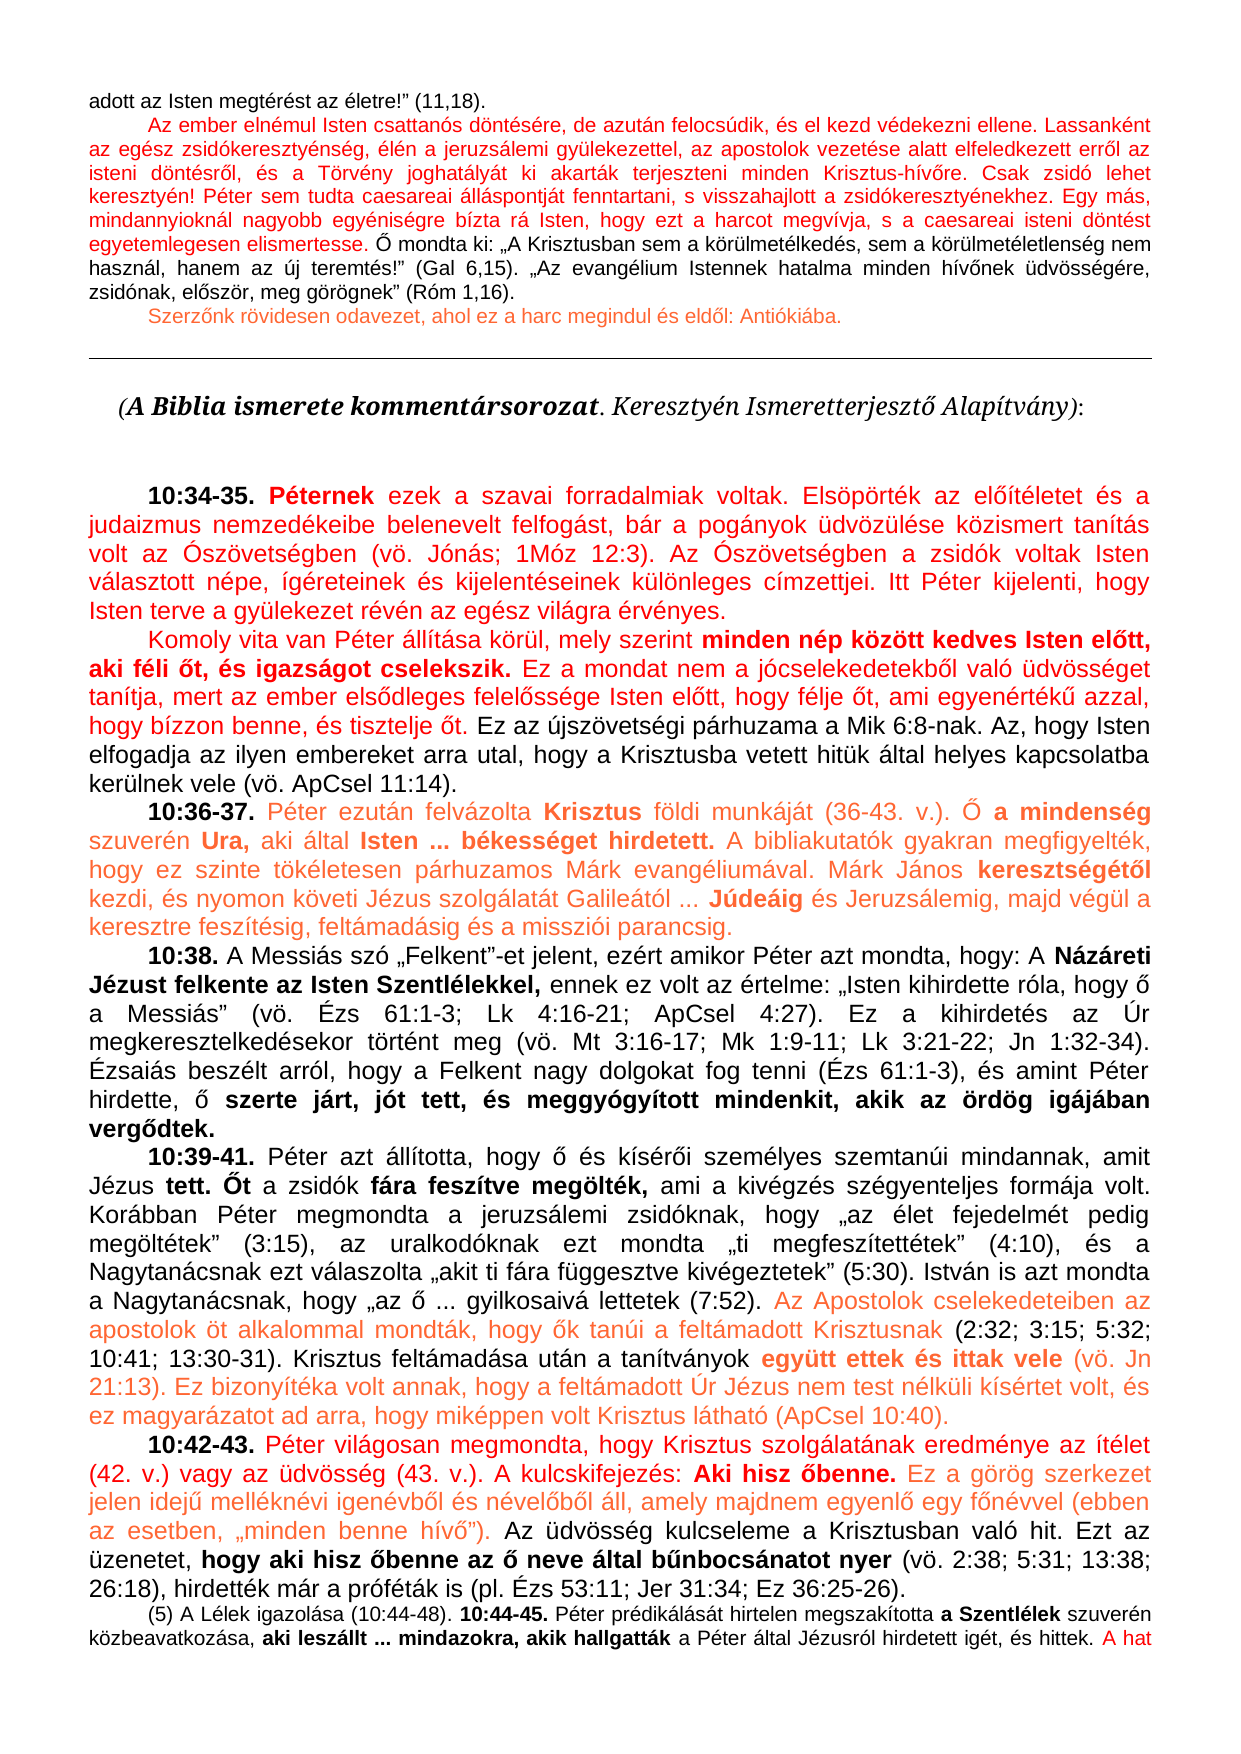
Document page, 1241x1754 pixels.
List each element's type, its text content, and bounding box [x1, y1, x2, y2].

text 10:36-37. Péter ezután felvázolta Krisztus földi munkáját (36-43. v.). Ő a mindenség szuverén Ura, aki által Isten ... békességet hirdetett. A bibliakutatók gyakran megfigyelték, hogy ez szinte tökéletesen párhuzamos Márk evangéliumával. Márk János keresztségétől kezdi, és nyomon követi Jézus szolgálatát Galileától ... Júdeáig és Jeruzsálemig, majd végül a keresztre feszítésig, feltámadásig és a missziói parancsig. [88, 797, 1152, 941]
text 10:34-35. Péternek ezek a szavai forradalmiak voltak. Elsöpörték az előítéletet és a judaizmus nemzedékeibe belenevelt felfogást, bár a pogányok üdvözülése közismert tanítás volt az Ószövetségben (vö. Jónás; 1Móz 12:3). Az Ószövetségben a zsidók voltak Isten választott népe, ígéreteinek és kijelentéseinek különleges címzettjei. Itt Péter kijelenti, hogy Isten terve a gyülekezet révén az egész világra érvényes. [88, 481, 1152, 625]
text 10:39-41. Péter azt állította, hogy ő és kísérői személyes szemtanúi mindannak, amit Jézus tett. Őt a zsidók fára feszítve megölték, ami a kivégzés szégyenteljes formája volt. Korábban Péter megmondta a jeruzsálemi zsidóknak, hogy „az élet fejedelmét pedig megöltétek” (3:15), az uralkodóknak ezt mondta „ti megfeszítettétek” (4:10), és a Nagytanácsnak ezt válaszolta „akit ti fára függesztve kivégeztetek” (5:30). István is azt mondta a Nagytanácsnak, hogy „az ő ... gyilkosaivá lettetek (7:52). Az Apostolok cselekedeteiben az apostolok öt alkalommal mondták, hogy ők tanúi a feltámadott Krisztusnak (2:32; 3:15; 5:32; 10:41; 13:30-31). Krisztus feltámadása után a tanítványok együtt ettek és ittak vele (vö. Jn 21:13). Ez bizonyítéka volt annak, hogy a feltámadott Úr Jézus nem test nélküli kísértet volt, és ez magyarázatot ad arra, hogy miképpen volt Krisztus látható (ApCsel 10:40). [88, 1142, 1152, 1430]
text Komoly vita van Péter állítása körül, mely szerint minden nép között kedves Isten előtt, aki féli őt, és igazságot cselekszik. Ez a mondat nem a jócselekedetekből való üdvösséget tanítja, mert az ember elsődleges felelőssége Isten előtt, hogy félje őt, ami egyenértékű azzal, hogy bízzon benne, és tisztelje őt. Ez az újszövetségi párhuzama a Mik 6:8-nak. Az, hogy Isten elfogadja az ilyen embereket arra utal, hogy a Krisztusba vetett hitük által helyes kapcsolatba kerülnek vele (vö. ApCsel 11:14). [88, 625, 1152, 797]
text Szerzőnk rövidesen odavezet, ahol ez a harc megindul és eldől: Antiókiába. [88, 304, 1152, 328]
text (A Biblia ismerete kommentársorozat. Keresztyén Ismeretterjesztő Alapítvány): [88, 359, 1152, 452]
text 10:42-43. Péter világosan megmondta, hogy Krisztus szolgálatának eredménye az ítélet (42. v.) vagy az üdvösség (43. v.). A kulcskifejezés: Aki hisz őbenne. Ez a görög szerkezet jelen idejű melléknévi igenévből és névelőből áll, amely majdnem egyenlő egy főnévvel (ebben az esetben, „minden benne hívő”). Az üdvösség kulcseleme a Krisztusban való hit. Ezt az üzenetet, hogy aki hisz őbenne az ő neve által bűnbocsánatot nyer (vö. 2:38; 5:31; 13:38; 26:18), hirdették már a próféták is (pl. Ézs 53:11; Jer 31:34; Ez 36:25-26). [88, 1430, 1152, 1602]
text adott az Isten megtérést az életre!” (11,18). [88, 88, 1152, 112]
text (5) A Lélek igazolása (10:44-48). 10:44-45. Péter prédikálását hirtelen megszakította a Szentlélek szuverén közbeavatkozása, aki leszállt ... mindazokra, akik hallgatták a Péter által Jézusról hirdetett igét, és hittek. A hat [88, 1602, 1152, 1650]
text Az ember elnémul Isten csattanós döntésére, de azután felocsúdik, és el kezd védekezni ellene. Lassanként az egész zsidókeresztyénség, élén a jeruzsálemi gyülekezettel, az apostolok vezetése alatt elfeledkezett erről az isteni döntésről, és a Törvény joghatályát ki akarták terjeszteni minden Krisztus-hívőre. Csak zsidó lehet keresztyén! Péter sem tudta caesareai álláspontját fenntartani, s visszahajlott a zsidókeresztyénekhez. Egy más, mindannyioknál nagyobb egyéniségre bízta rá Isten, hogy ezt a harcot megvívja, s a caesareai isteni döntést egyetemlegesen elismertesse. Ő mondta ki: „A Krisztusban sem a körülmetélkedés, sem a körülmetéletlenség nem használ, hanem az új teremtés!” (Gal 6,15). „Az evangélium Istennek hatalma minden hívőnek üdvösségére, zsidónak, először, meg görögnek” (Róm 1,16). [88, 112, 1152, 304]
text 10:38. A Messiás szó „Felkent”-et jelent, ezért amikor Péter azt mondta, hogy: A Názáreti Jézust felkente az Isten Szentlélekkel, ennek ez volt az értelme: „Isten kihirdette róla, hogy ő a Messiás” (vö. Ézs 61:1-3; Lk 4:16-21; ApCsel 4:27). Ez a kihirdetés az Úr megkeresztelkedésekor történt meg (vö. Mt 3:16-17; Mk 1:9-11; Lk 3:21-22; Jn 1:32-34). Ézsaiás beszélt arról, hogy a Felkent nagy dolgokat fog tenni (Ézs 61:1-3), és amint Péter hirdette, ő szerte járt, jót tett, és meggyógyított mindenkit, akik az ördög igájában vergődtek. [88, 941, 1152, 1142]
